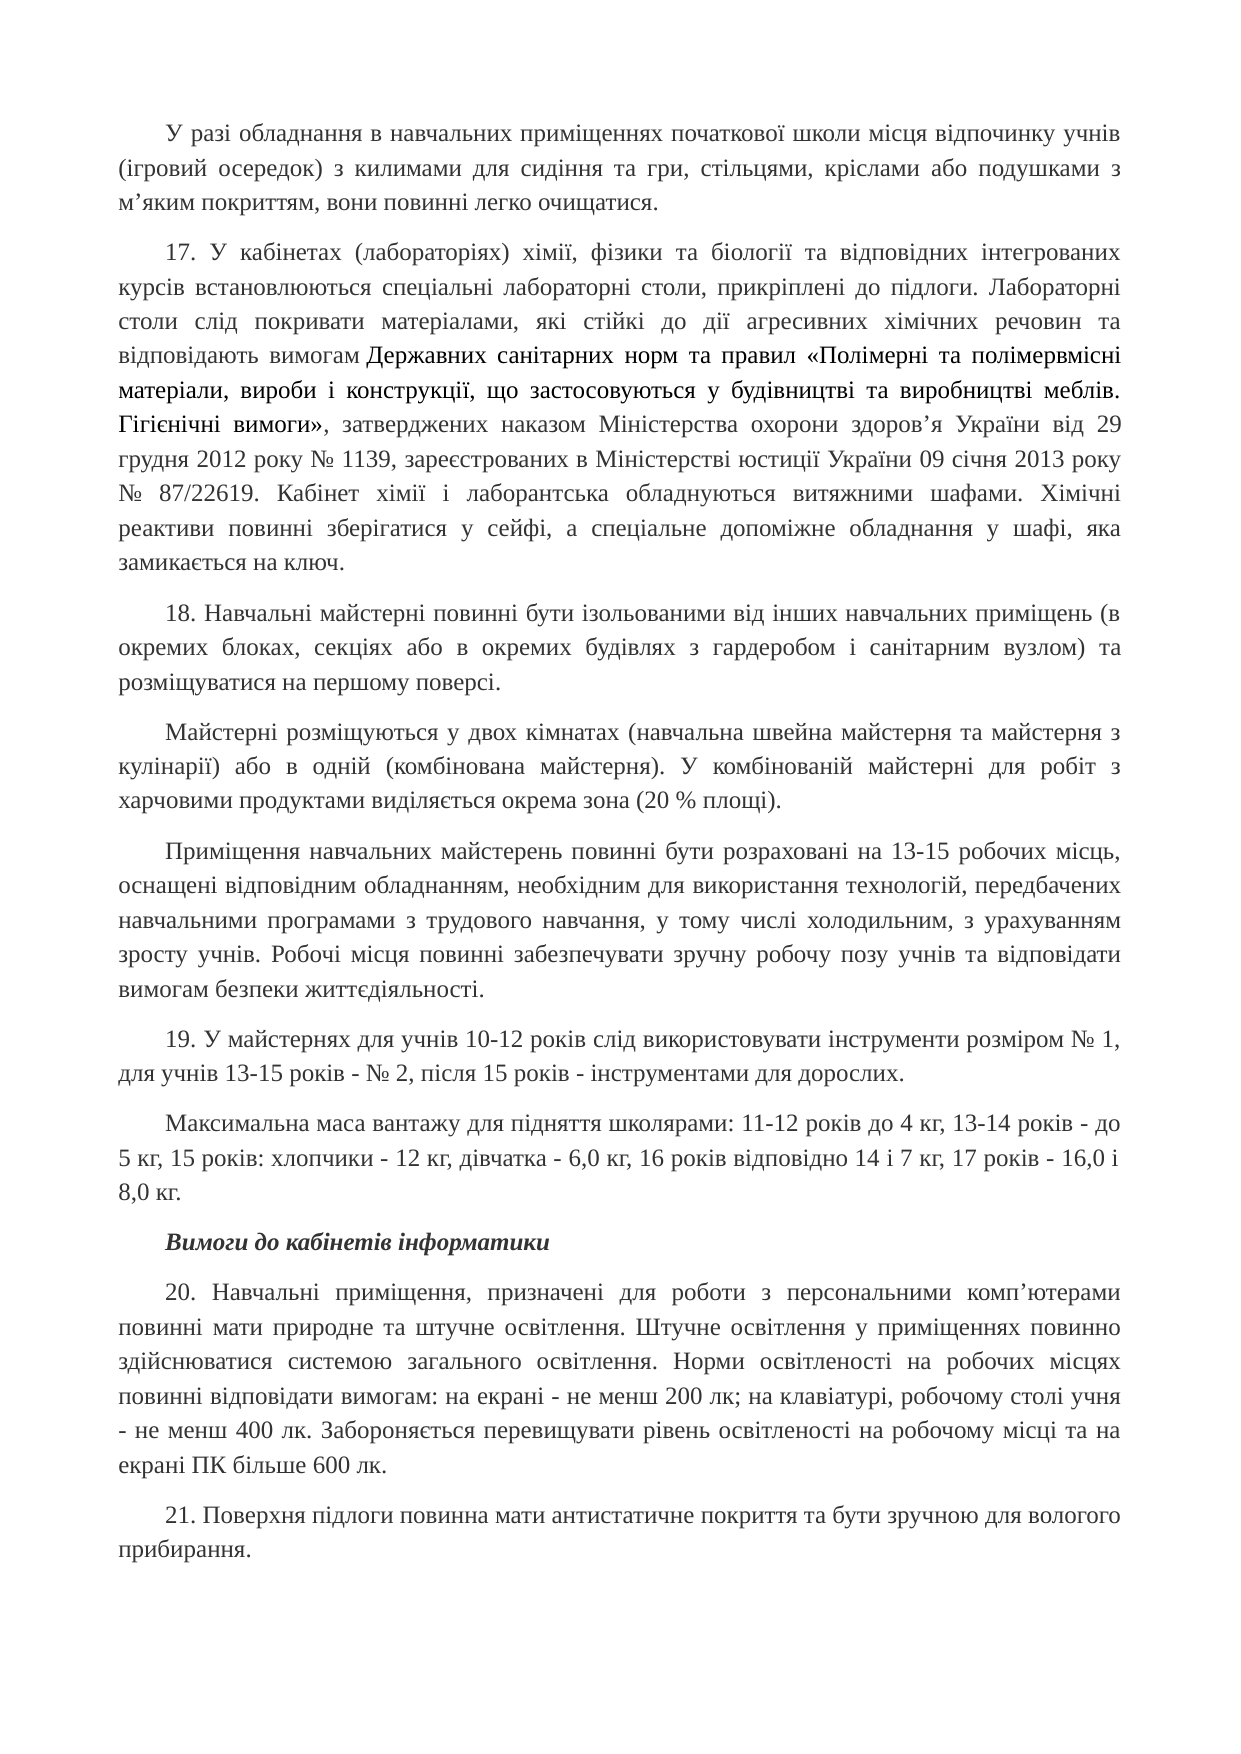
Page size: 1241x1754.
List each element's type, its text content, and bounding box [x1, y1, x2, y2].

text 18. Навчальні майстерні повинні бути ізольованими від інших навчальних приміщень (в окремих блоках, секціях або в окремих будівлях з гардеробом і санітарним вузлом) та розміщуватися на першому поверсі. [118, 598, 1122, 695]
text 20. Навчальні приміщення, призначені для роботи з персональними комп’ютерами повинні мати природне та штучне освітлення. Штучне освітлення у приміщеннях повинно здійснюватися системою загального освітлення. Норми освітленості на робочих місцях повинні відповідати вимогам: на екрані - не менш 200 лк; на клавіатурі, робочому столі учня - не менш 400 лк. Забороняється перевищувати рівень освітленості на робочому місці та на екрані ПК більше 600 лк. [118, 1277, 1122, 1479]
text Вимоги до кабінетів інформатики [118, 1227, 1122, 1256]
text 19. У майстернях для учнів 10-12 років слід використовувати інструменти розміром № 1, для учнів 13-15 років - № 2, після 15 років - інструментами для дорослих. [118, 1024, 1122, 1087]
text 17. У кабінетах (лабораторіях) хімії, фізики та біології та відповідних інтегрованих курсів встановлюються спеціальні лабораторні столи, прикріплені до підлоги. Лабораторні столи слід покривати матеріалами, які стійкі до дії агресивних хімічних речовин та відповідають вимогам Державних санітарних норм та правил «Полімерні та полімервмісні матеріали, вироби і конструкції, що застосовуються у будівництві та виробництві меблів. Гігієнічні вимоги», затверджених наказом Міністерства охорони здоров’я України від 29 грудня 2012 року № 1139, зареєстрованих в Міністерстві юстиції України 09 січня 2013 року № 87/22619. Кабінет хімії і лаборантська обладнуються витяжними шафами. Хімічні реактиви повинні зберігатися у сейфі, а спеціальне допоміжне обладнання у шафі, яка замикається на ключ. [118, 237, 1122, 576]
text У разі обладнання в навчальних приміщеннях початкової школи місця відпочинку учнів (ігровий осередок) з килимами для сидіння та гри, стільцями, кріслами або подушками з м’яким покриттям, вони повинні легко очищатися. [118, 118, 1122, 216]
text Максимальна маса вантажу для підняття школярами: 11-12 років до 4 кг, 13-14 років - до 5 кг, 15 років: хлопчики - 12 кг, дівчатка - 6,0 кг, 16 років відповідно 14 і 7 кг, 17 років - 16,0 і 8,0 кг. [118, 1108, 1122, 1206]
text Приміщення навчальних майстерень повинні бути розраховані на 13-15 робочих місць, оснащені відповідним обладнанням, необхідним для використання технологій, передбачених навчальними програмами з трудового навчання, у тому числі холодильним, з урахуванням зросту учнів. Робочі місця повинні забезпечувати зручну робочу позу учнів та відповідати вимогам безпеки життєдіяльності. [118, 836, 1122, 1002]
text 21. Поверхня підлоги повинна мати антистатичне покриття та бути зручною для вологого прибирання. [118, 1500, 1122, 1563]
text Майстерні розміщуються у двох кімнатах (навчальна швейна майстерня та майстерня з кулінарії) або в одній (комбінована майстерня). У комбінованій майстерні для робіт з харчовими продуктами виділяється окрема зона (20 % площі). [118, 717, 1122, 814]
